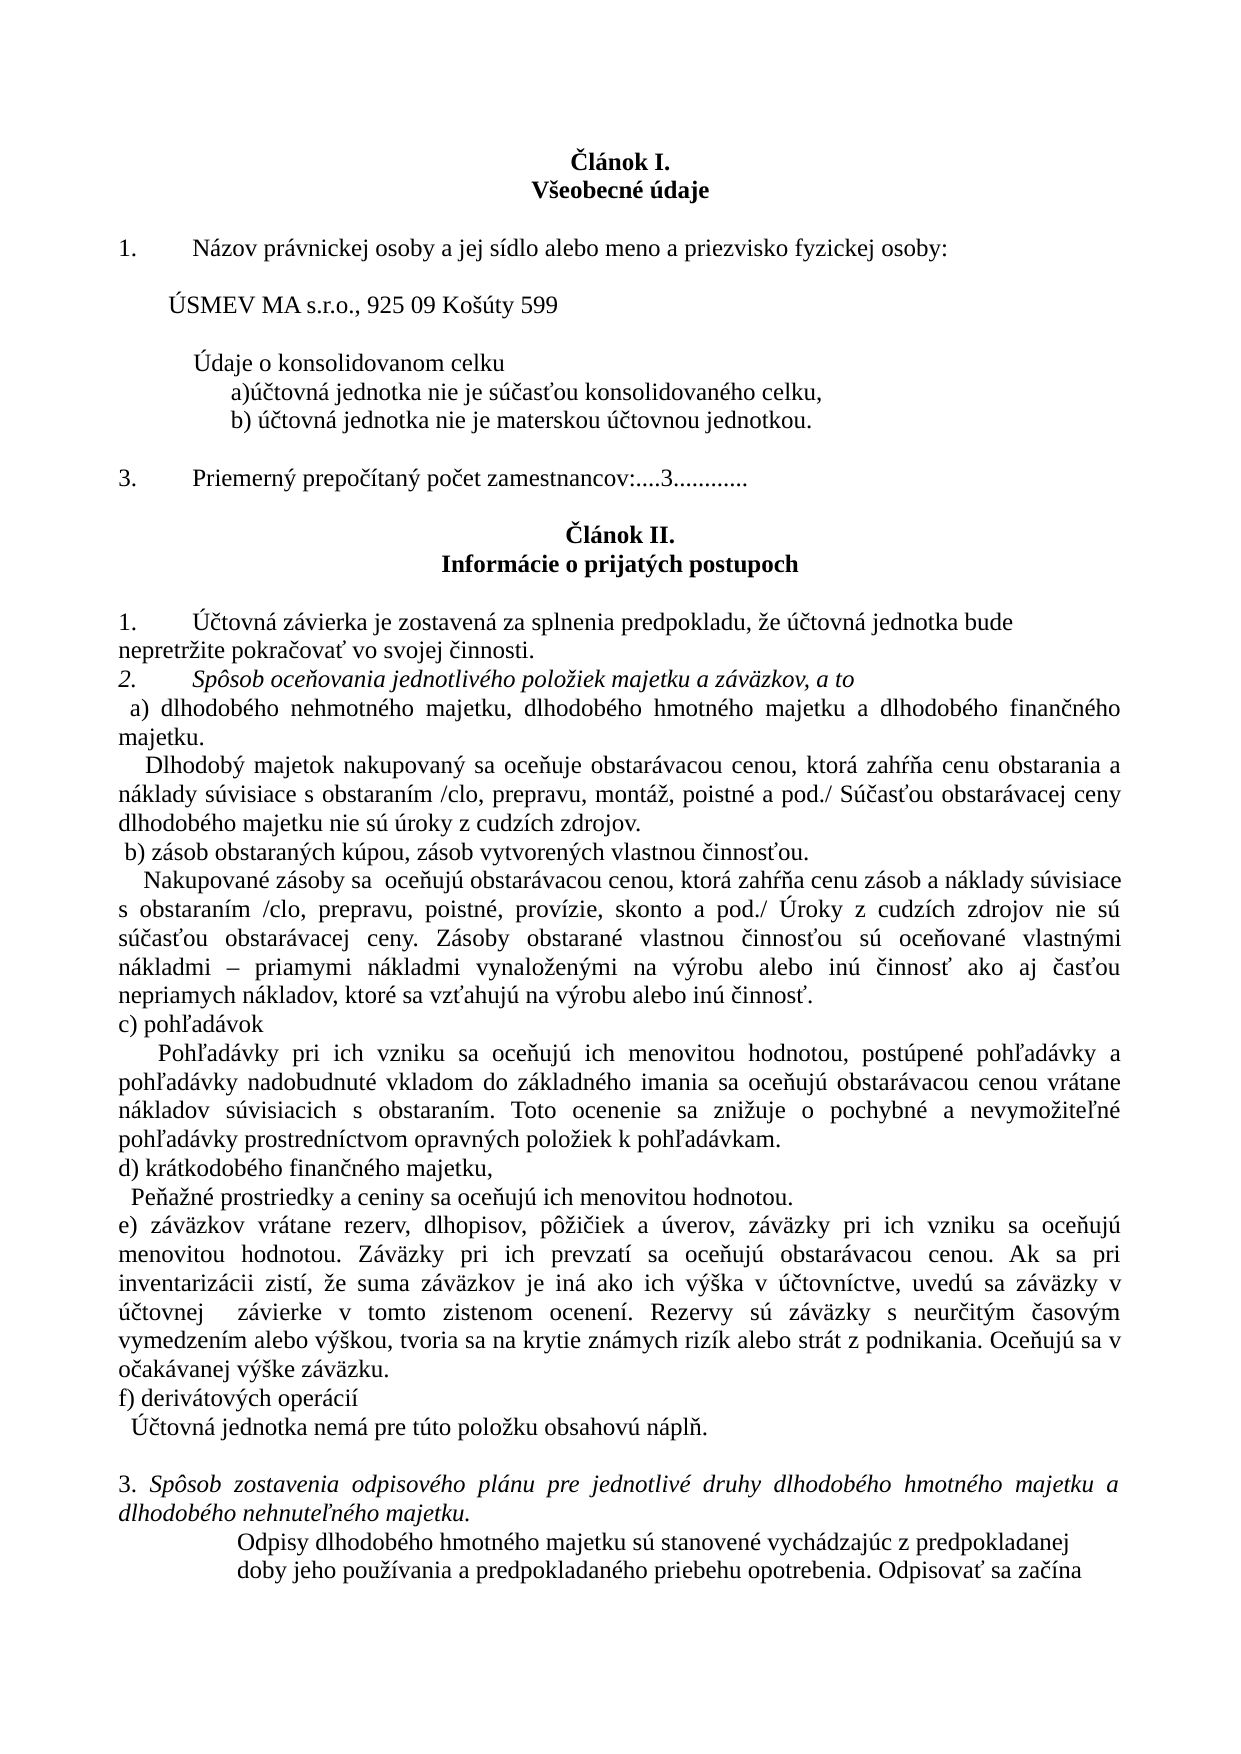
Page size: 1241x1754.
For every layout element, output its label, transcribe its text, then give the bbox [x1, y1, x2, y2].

text Všeobecné údaje [118, 176, 1122, 204]
text Odpisy dlhodobého hmotného majetku sú stanovené vychádzajúc z predpokladanej [118, 1527, 1122, 1556]
text Pohľadávky pri ich vzniku sa oceňujú ich menovitou hodnotou, postúpené pohľadávky a pohľadávky nadobudnuté vkladom do základného imania sa oceňujú obstarávacou cenou vrátane nákladov súvisiacich s obstaraním. Toto ocenenie sa znižuje o pochybné a nevymožiteľné pohľadávky prostredníctvom opravných položiek k pohľadávkam. [118, 1038, 1122, 1153]
text a) dlhodobého nehmotného majetku, dlhodobého hmotného majetku a dlhodobého finančného majetku. [118, 693, 1122, 751]
text d) krátkodobého finančného majetku, [118, 1153, 1122, 1182]
text Článok I. [118, 147, 1122, 176]
text doby jeho používania a predpokladaného priebehu opotrebenia. Odpisovať sa začína [118, 1556, 1122, 1584]
text b) účtovná jednotka nie je materskou účtovnou jednotkou. [118, 406, 1122, 434]
text f) derivátových operácií [118, 1383, 1122, 1412]
list Priemerný prepočítaný počet zamestnancov:....3............ [118, 463, 1122, 492]
text e) záväzkov vrátane rezerv, dlhopisov, pôžičiek a úverov, záväzky pri ich vzniku sa oceňujú menovitou hodnotou. Záväzky pri ich prevzatí sa oceňujú obstarávacou cenou. Ak sa pri inventarizácii zistí, že suma záväzkov je iná ako ich výška v účtovníctve, uvedú sa záväzky v účtovnej závierke v tomto zistenom ocenení. Rezervy sú záväzky s neurčitým časovým vymedzením alebo výškou, tvoria sa na krytie známych rizík alebo strát z podnikania. Oceňujú sa v očakávanej výške záväzku. [118, 1211, 1122, 1383]
text Článok II. [118, 521, 1122, 549]
list Účtovná závierka je zostavená za splnenia predpokladu, že účtovná jednotka bude [118, 607, 1122, 636]
list Spôsob oceňovania jednotlivého položiek majetku a záväzkov, a to [118, 664, 1122, 693]
text c) pohľadávok [118, 1009, 1122, 1038]
text b) zásob obstaraných kúpou, zásob vytvorených vlastnou činnosťou. [118, 837, 1122, 866]
list Názov právnickej osoby a jej sídlo alebo meno a priezvisko fyzickej osoby: [118, 233, 1122, 262]
text Účtovná jednotka nemá pre túto položku obsahovú náplň. [118, 1412, 1122, 1441]
text Informácie o prijatých postupoch [118, 549, 1122, 578]
text nepretržite pokračovať vo svojej činnosti. [118, 636, 1122, 664]
text a)účtovná jednotka nie je súčasťou konsolidovaného celku, [118, 377, 1122, 406]
text ÚSMEV MA s.r.o., 925 09 Košúty 599 [118, 291, 1122, 319]
text Dlhodobý majetok nakupovaný sa oceňuje obstarávacou cenou, ktorá zahŕňa cenu obstarania a náklady súvisiace s obstaraním /clo, prepravu, montáž, poistné a pod./ Súčasťou obstarávacej ceny dlhodobého majetku nie sú úroky z cudzích zdrojov. [118, 751, 1122, 837]
text Údaje o konsolidovanom celku [118, 348, 1122, 377]
text Peňažné prostriedky a ceniny sa oceňujú ich menovitou hodnotou. [118, 1182, 1122, 1211]
text 3. Spôsob zostavenia odpisového plánu pre jednotlivé druhy dlhodobého hmotného majetku a dlhodobého nehnuteľného majetku. [118, 1469, 1122, 1527]
text Nakupované zásoby sa oceňujú obstarávacou cenou, ktorá zahŕňa cenu zásob a náklady súvisiace s obstaraním /clo, prepravu, poistné, provízie, skonto a pod./ Úroky z cudzích zdrojov nie sú súčasťou obstarávacej ceny. Zásoby obstarané vlastnou činnosťou sú oceňované vlastnými nákladmi – priamymi nákladmi vynaloženými na výrobu alebo inú činnosť ako aj časťou nepriamych nákladov, ktoré sa vzťahujú na výrobu alebo inú činnosť. [118, 866, 1122, 1009]
